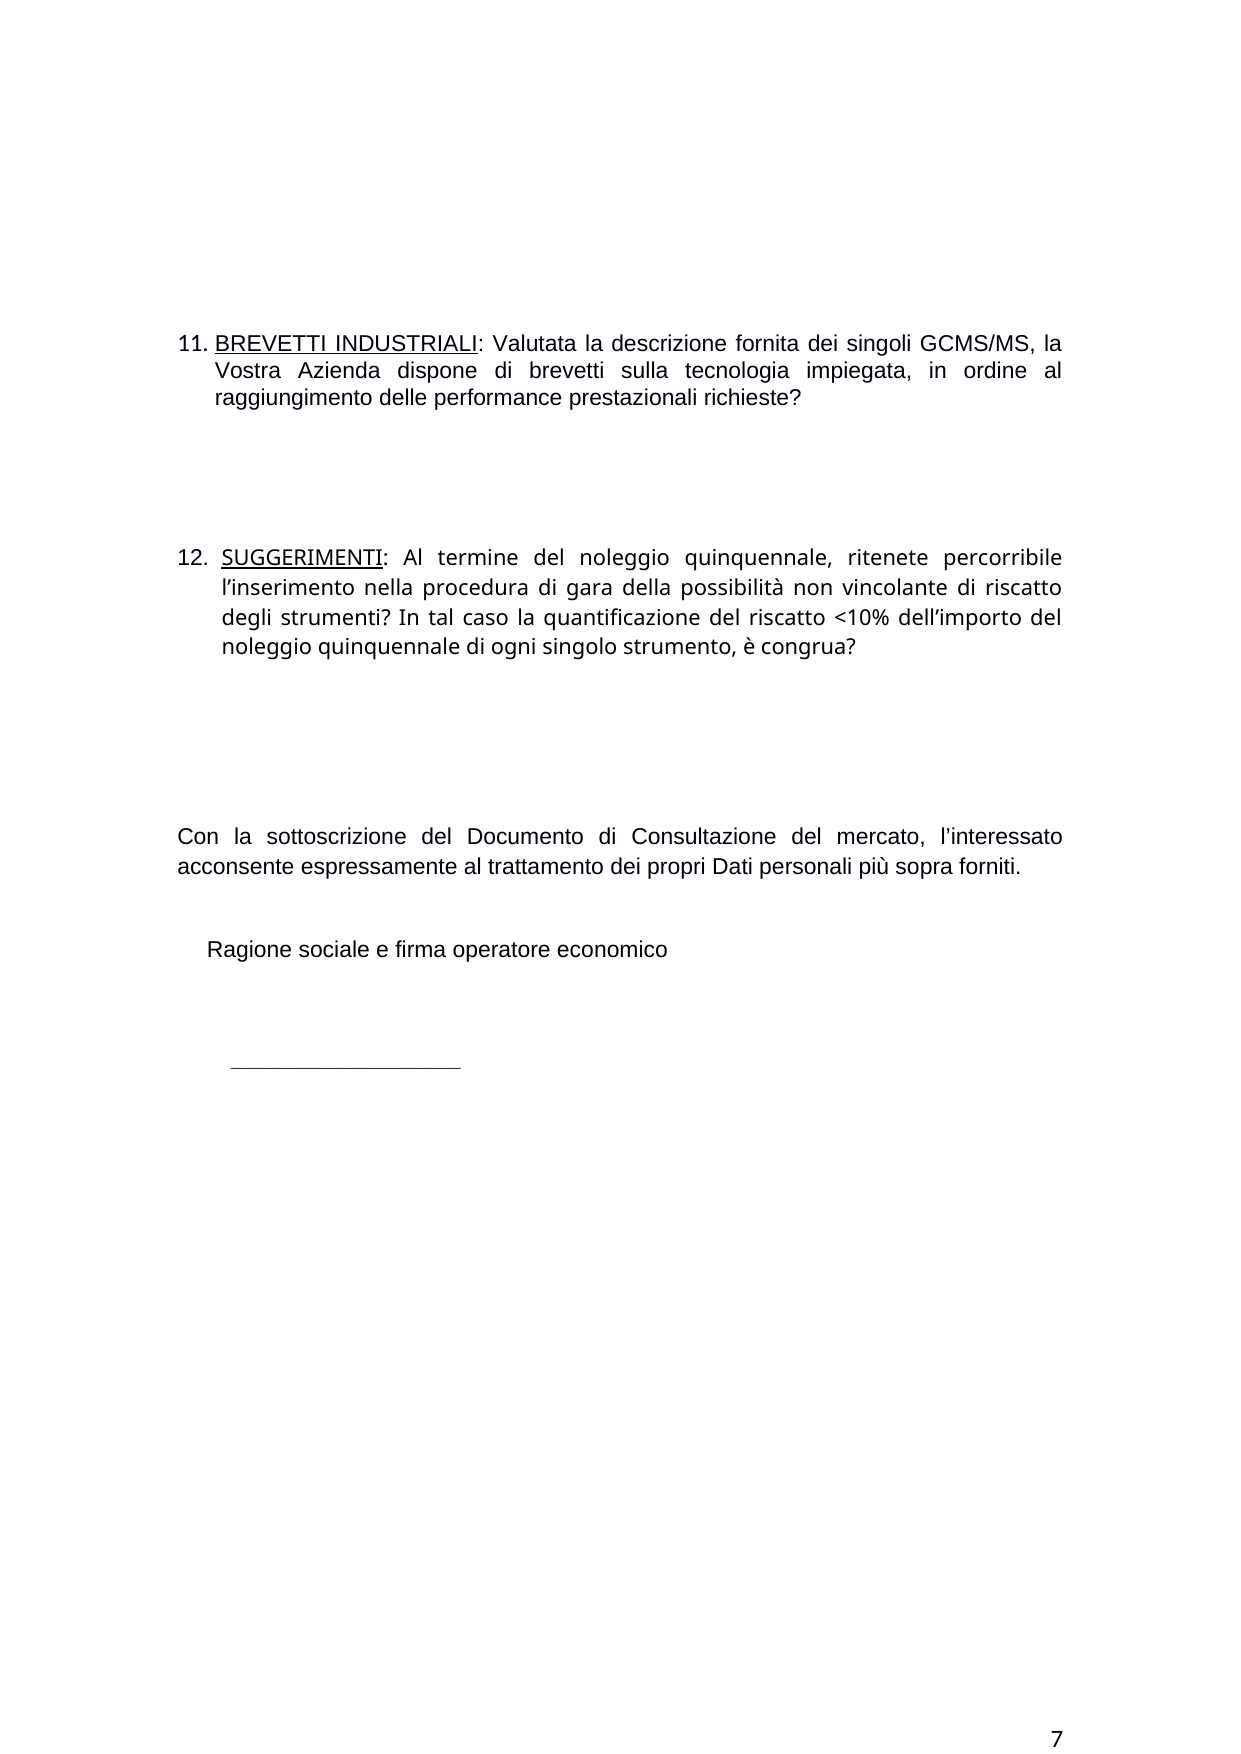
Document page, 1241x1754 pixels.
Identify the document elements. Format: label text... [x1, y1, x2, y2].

table_header [186, 964, 479, 990]
text Con la sottoscrizione del Documento di Consultazione del mercato, l’interessato acconsente espressamente al trattamento dei propri Dati personali più sopra forniti. [177, 823, 1063, 879]
table_cell [186, 991, 479, 1017]
text Ragione sociale e firma operatore economico [207, 936, 1063, 962]
table_cell __________________ [186, 1018, 479, 1071]
list SUGGERIMENTI: Al termine del noleggio quinquennale, ritenete percorribile l’inserimento nella procedura di gara della possibilità non vincolante di riscatto degli strumenti? In tal caso la quantificazione del riscatto <10% dell’importo del noleggio quinquennale di ogni singolo strumento, è congrua? [177, 542, 1063, 661]
list BREVETTI INDUSTRIALI: Valutata la descrizione fornita dei singoli GCMS/MS, la Vostra Azienda dispone di brevetti sulla tecnologia impiegata, in ordine al raggiungimento delle performance prestazionali richieste? [177, 327, 1063, 410]
